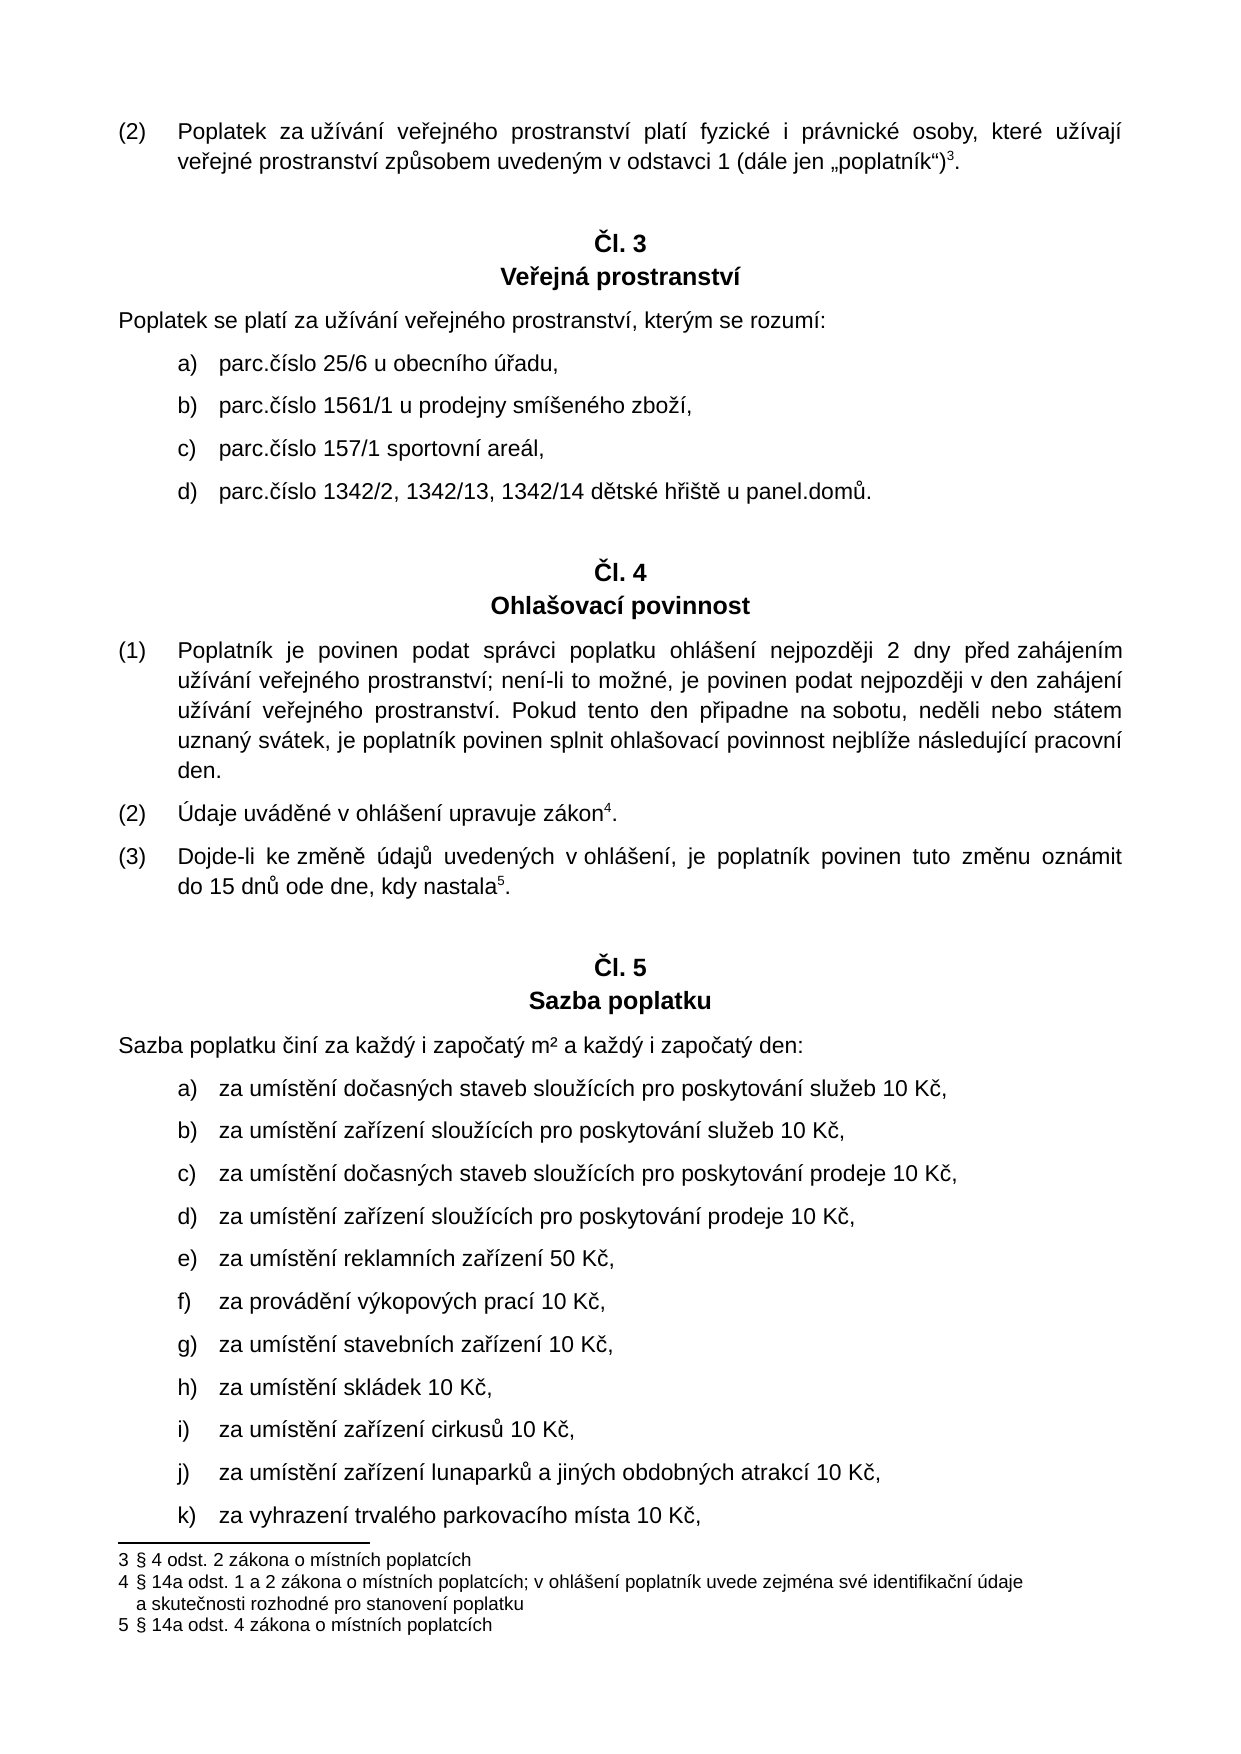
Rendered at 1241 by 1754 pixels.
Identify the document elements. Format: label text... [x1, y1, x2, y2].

list za vyhrazení trvalého parkovacího místa 10 Kč, [177, 1502, 1122, 1528]
list za provádění výkopových prací 10 Kč, [177, 1288, 1122, 1314]
list za umístění zařízení sloužících pro poskytování služeb 10 Kč, [177, 1117, 1122, 1144]
list za umístění zařízení sloužících pro poskytování prodeje 10 Kč, [177, 1203, 1122, 1229]
list § 4 odst. 2 zákona o místních poplatcích [118, 1549, 1122, 1571]
subtitle Čl. 4 Ohlašovací povinnost [118, 558, 1122, 620]
list parc.číslo 1561/1 u prodejny smíšeného zboží, [177, 392, 1122, 419]
list Údaje uváděné v ohlášení upravuje zákon. [118, 800, 1122, 827]
list za umístění skládek 10 Kč, [177, 1373, 1122, 1400]
list za umístění zařízení lunaparků a jiných obdobných atrakcí 10 Kč, [177, 1459, 1122, 1485]
list Dojde-li ke změně údajů uvedených v ohlášení, je poplatník povinen tuto změnu oznámit do 15 dnů ode dne, kdy nastala. [118, 843, 1122, 899]
list parc.číslo 25/6 u obecního úřadu, [177, 350, 1122, 376]
list § 14a odst. 1 a 2 zákona o místních poplatcích; v ohlášení poplatník uvede zejména své identifikační údaje a skutečnosti rozhodné pro stanovení poplatku [118, 1571, 1122, 1614]
list parc.číslo 157/1 sportovní areál, [177, 435, 1122, 462]
subtitle Čl. 3 Veřejná prostranství [118, 228, 1122, 290]
list Poplatek za užívání veřejného prostranství platí fyzické i právnické osoby, které užívají veřejné prostranství způsobem uvedeným v odstavci 1 (dále jen „poplatník“). [118, 118, 1122, 175]
list za umístění reklamních zařízení 50 Kč, [177, 1245, 1122, 1272]
list za umístění dočasných staveb sloužících pro poskytování prodeje 10 Kč, [177, 1160, 1122, 1186]
text Poplatek se platí za užívání veřejného prostranství, kterým se rozumí: [118, 307, 1122, 333]
list Poplatník je povinen podat správci poplatku ohlášení nejpozději 2 dny před zahájením užívání veřejného prostranství; není-li to možné, je povinen podat nejpozději v den zahájení užívání veřejného prostranství. Pokud tento den připadne na sobotu, neděli nebo státem uznaný svátek, je poplatník povinen splnit ohlašovací povinnost nejblíže následující pracovní den. [118, 637, 1122, 784]
list za umístění dočasných staveb sloužících pro poskytování služeb 10 Kč, [177, 1074, 1122, 1101]
list za umístění zařízení cirkusů 10 Kč, [177, 1416, 1122, 1443]
subtitle Čl. 5 Sazba poplatku [118, 953, 1122, 1015]
list parc.číslo 1342/2, 1342/13, 1342/14 dětské hřiště u panel.domů. [177, 478, 1122, 504]
text Sazba poplatku činí za každý i započatý m² a každý i započatý den: [118, 1032, 1122, 1058]
list za umístění stavebních zařízení 10 Kč, [177, 1331, 1122, 1357]
list § 14a odst. 4 zákona o místních poplatcích [118, 1614, 1122, 1635]
